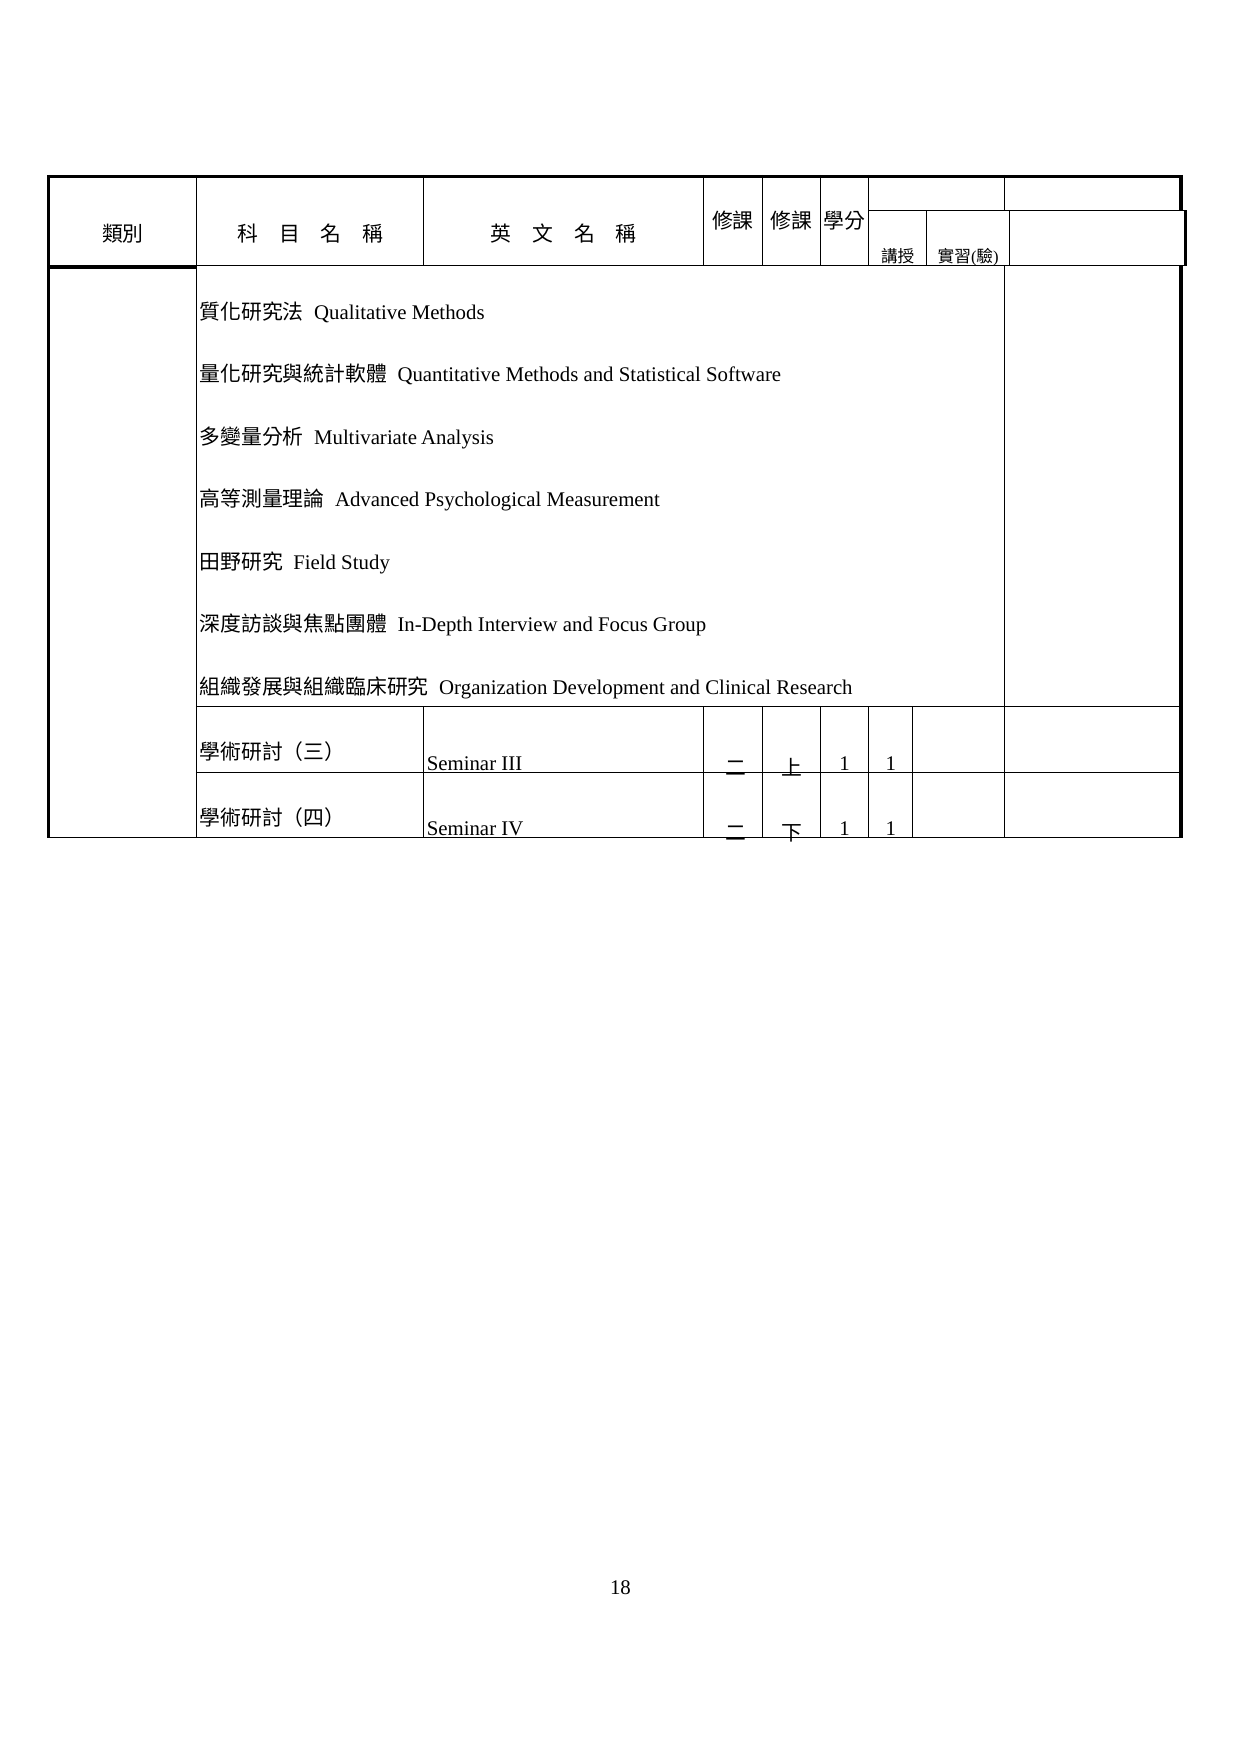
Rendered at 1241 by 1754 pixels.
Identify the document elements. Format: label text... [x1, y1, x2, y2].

table_cell 1 [821, 707, 868, 772]
table_cell [50, 269, 196, 837]
table_cell 1 [869, 773, 912, 837]
table_cell 二 [704, 773, 762, 837]
table_header 備註 [1005, 178, 1179, 210]
table_cell [913, 707, 1004, 772]
table_cell [913, 773, 1004, 837]
table_header 學分數 [821, 178, 868, 265]
table_cell [1005, 707, 1179, 772]
table_header [1186, 175, 1191, 210]
table_header 修課 年級 [704, 178, 762, 265]
table_header 類別 [50, 178, 196, 265]
table_cell 學術研討（三） [197, 707, 423, 772]
table_cell 學術研討（四） [197, 773, 423, 837]
table_cell [1010, 211, 1184, 265]
table_cell 下 [763, 773, 820, 837]
table_header 科 目 名 稱 [197, 178, 423, 265]
table_cell [1005, 773, 1179, 837]
table_header 每週上課時數 [869, 178, 1004, 210]
table_cell 1 [821, 773, 868, 837]
table_cell 實習(驗) [927, 211, 1009, 265]
table_cell 質化研究法 Qualitative Methods 量化研究與統計軟體 Quantitative Methods and Statistical Software 多變量分析 Multivariate Analysis 高等測量理論 Advanced Psychological Measurement 田野研究 Field Study 深度訪談與焦點團體 In-Depth Interview and Focus Group 組織發展與組織臨床研究 Organization Development and Clinical Research [197, 266, 1004, 706]
table_cell [1186, 265, 1191, 706]
table_cell 1 [869, 707, 912, 772]
table_header 修課 學期 [763, 178, 820, 265]
table_cell [1186, 706, 1191, 772]
table_cell Seminar IV [424, 773, 703, 837]
table_cell [1187, 210, 1191, 265]
table_cell [1005, 266, 1179, 706]
table_cell Seminar III [424, 707, 703, 772]
table_cell 二 [704, 707, 762, 772]
table_cell 上 [763, 707, 820, 772]
table_cell [1186, 772, 1191, 837]
table_header 英 文 名 稱 [424, 178, 703, 265]
table_cell 講授 [869, 211, 926, 265]
